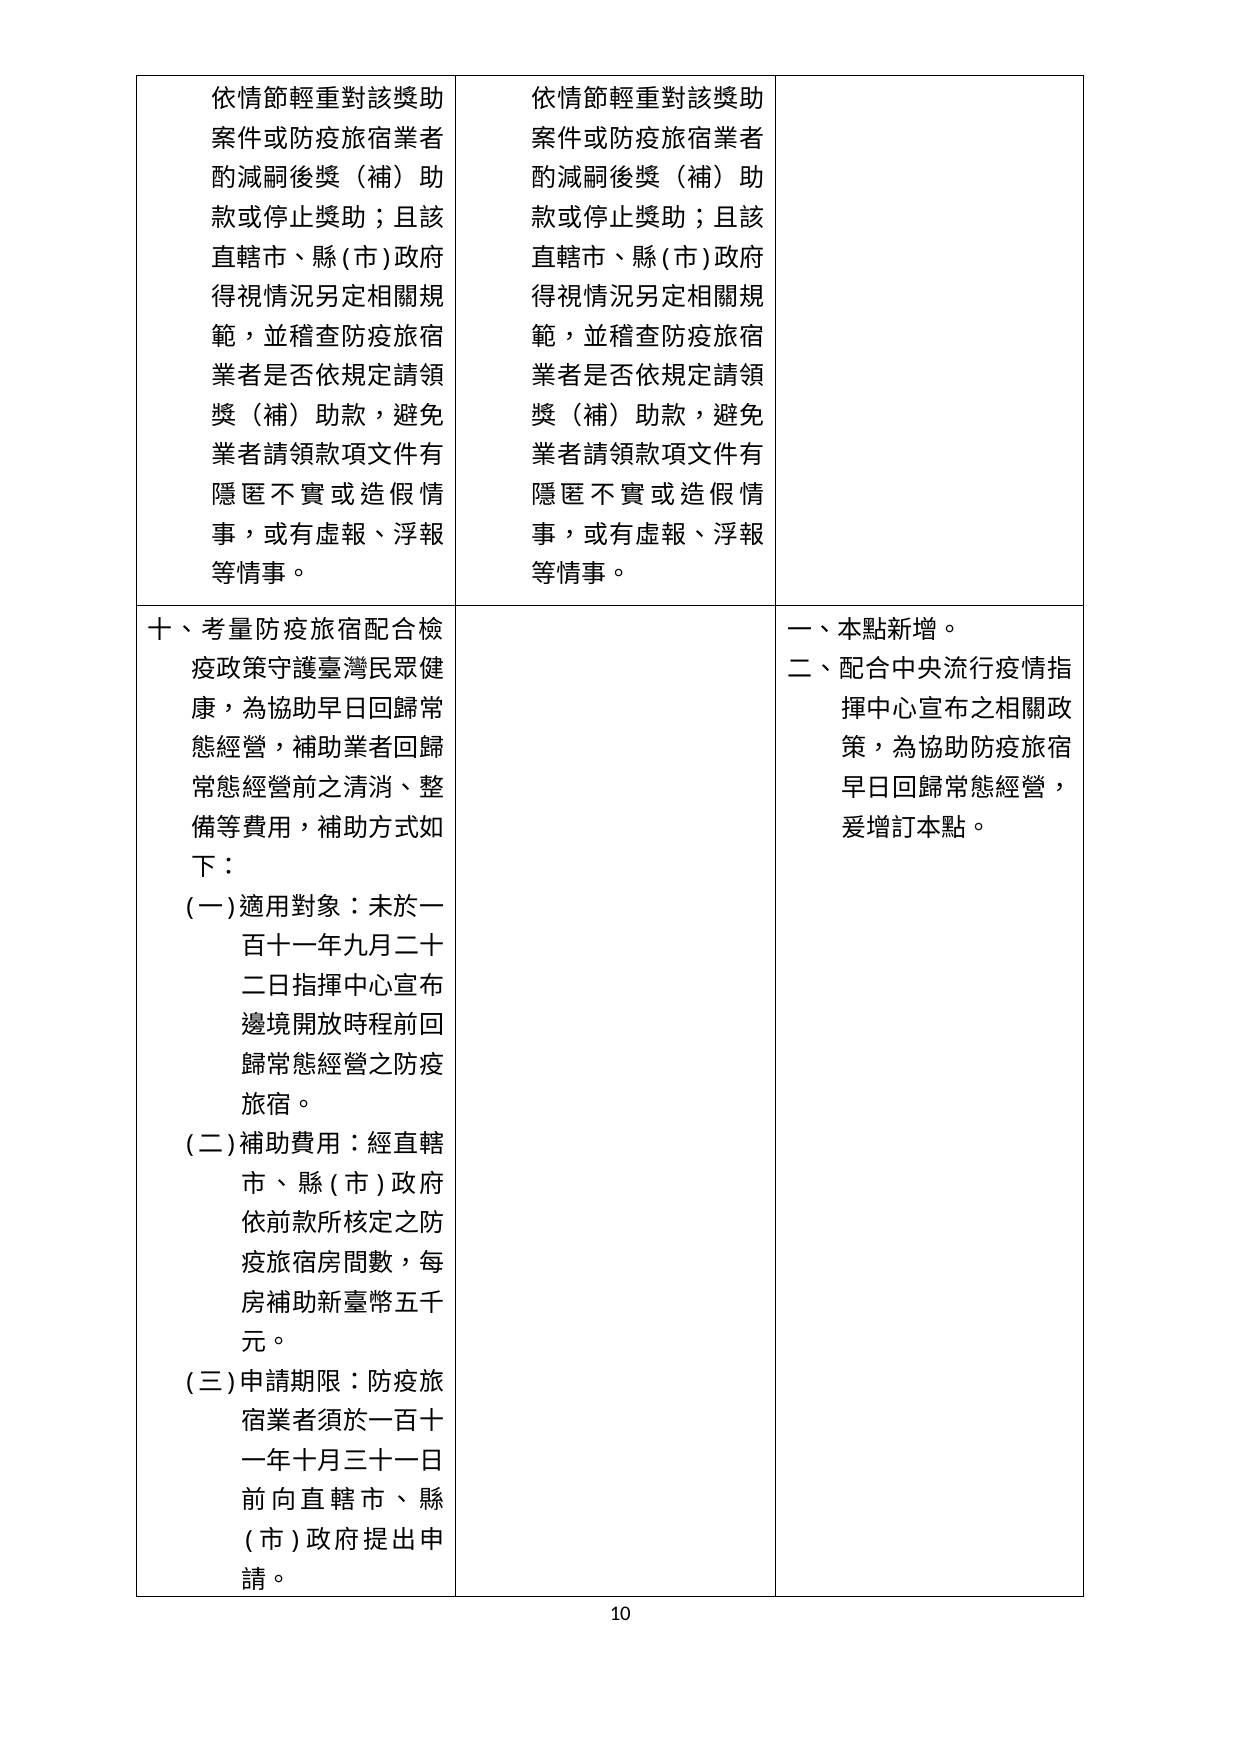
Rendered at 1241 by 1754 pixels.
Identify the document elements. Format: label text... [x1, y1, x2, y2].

table_cell 依情節輕重對該獎助案件或防疫旅宿業者酌減嗣後獎（補）助款或停止獎助；且該直轄市、縣(市)政府得視情況另定相關規範，並稽查防疫旅宿業者是否依規定請領獎（補）助款，避免業者請領款項文件有隱匿不實或造假情事，或有虛報、浮報等情事。 [456, 76, 775, 605]
table_cell [456, 606, 775, 1596]
table_cell 依情節輕重對該獎助案件或防疫旅宿業者酌減嗣後獎（補）助款或停止獎助；且該直轄市、縣(市)政府得視情況另定相關規範，並稽查防疫旅宿業者是否依規定請領獎（補）助款，避免業者請領款項文件有隱匿不實或造假情事，或有虛報、浮報等情事。 [137, 76, 455, 605]
table_cell 十、考量防疫旅宿配合檢疫政策守護臺灣民眾健康，為協助早日回歸常態經營，補助業者回歸常態經營前之清消、整備等費用，補助方式如下： (一)適用對象：未於一百十一年九月二十二日指揮中心宣布邊境開放時程前回歸常態經營之防疫旅宿。 (二)補助費用：經直轄市、縣(市)政府依前款所核定之防疫旅宿房間數，每房補助新臺幣五千元。 (三)申請期限：防疫旅宿業者須於一百十一年十月三十一日前向直轄市、縣(市)政府提出申請。 [137, 606, 455, 1596]
table_cell [776, 76, 1083, 605]
table_cell 一、本點新增。 二、配合中央流行疫情指揮中心宣布之相關政策，為協助防疫旅宿早日回歸常態經營，爰增訂本點。 [776, 606, 1083, 1596]
